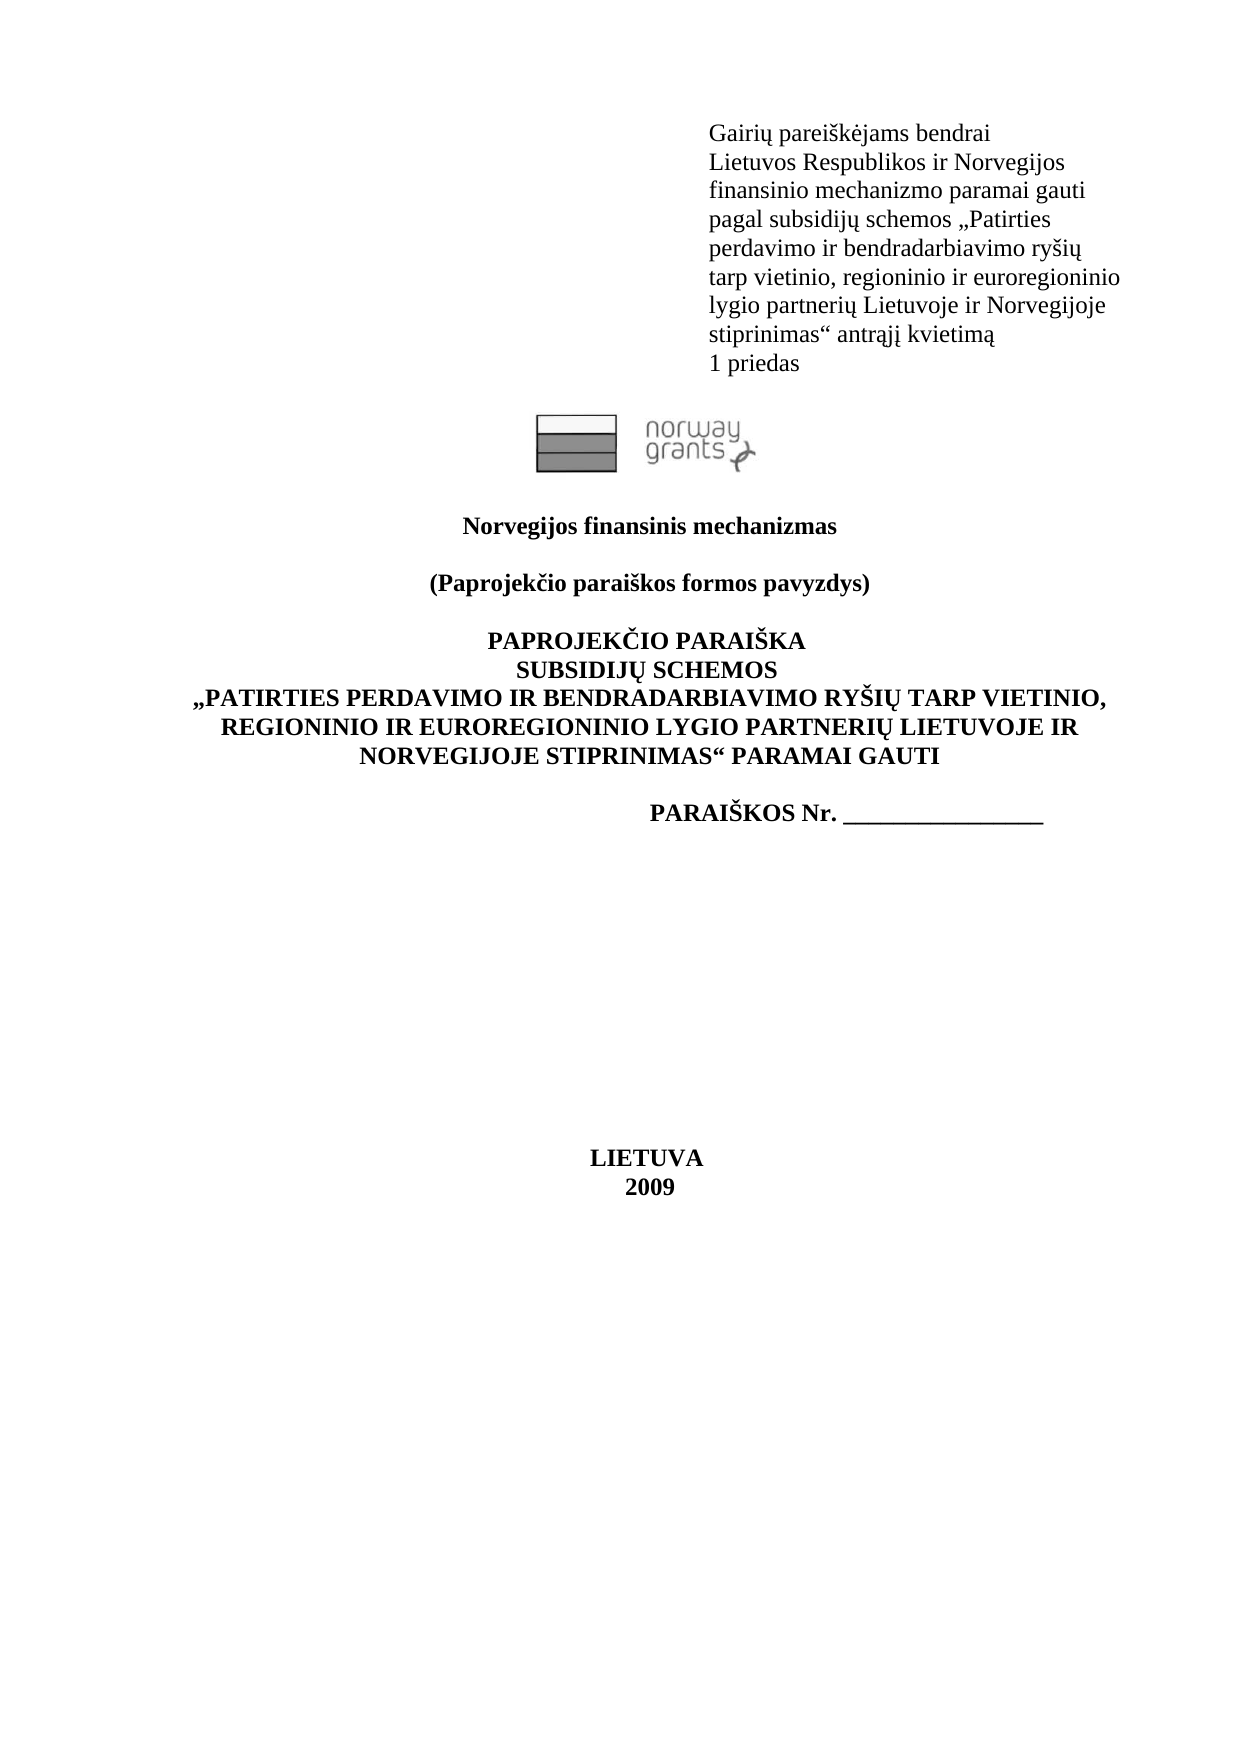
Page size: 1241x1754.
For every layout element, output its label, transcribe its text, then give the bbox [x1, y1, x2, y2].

text 2009 [177, 1172, 1122, 1201]
text PARAIŠKOS Nr. ________________ [649, 798, 1122, 827]
text SUBSIDIJŲ SCHEMOS [177, 655, 1122, 683]
text Lietuvos Respublikos ir Norvegijos [177, 147, 1122, 176]
text pagal subsidijų schemos „Patirties [177, 204, 1122, 233]
text (Paprojekčio paraiškos formos pavyzdys) [177, 568, 1122, 597]
text Norvegijos finansinis mechanizmas [177, 511, 1122, 540]
text „PATIRTIES PERDAVIMO IR BENDRADARBIAVIMO RYŠIŲ TARP VIETINIO, REGIONINIO IR EUROREGIONINIO LYGIO PARTNERIŲ LIETUVOJE IR NORVEGIJOJE STIPRINIMAS“ PARAMAI GAUTI [177, 683, 1122, 770]
text finansinio mechanizmo paramai gauti [177, 176, 1122, 204]
text tarp vietinio, regioninio ir euroregioninio [177, 262, 1122, 291]
text stiprinimas“ antrąjį kvietimą [177, 319, 1122, 348]
text perdavimo ir bendradarbiavimo ryšių [177, 233, 1122, 262]
text Gairių pareiškėjams bendrai [177, 118, 1122, 147]
text LIETUVA [177, 1143, 1122, 1172]
text 1 priedas [177, 348, 1122, 377]
text PAPROJEKČIO PARAIŠKA [177, 626, 1122, 655]
text lygio partnerių Lietuvoje ir Norvegijoje [177, 291, 1122, 319]
